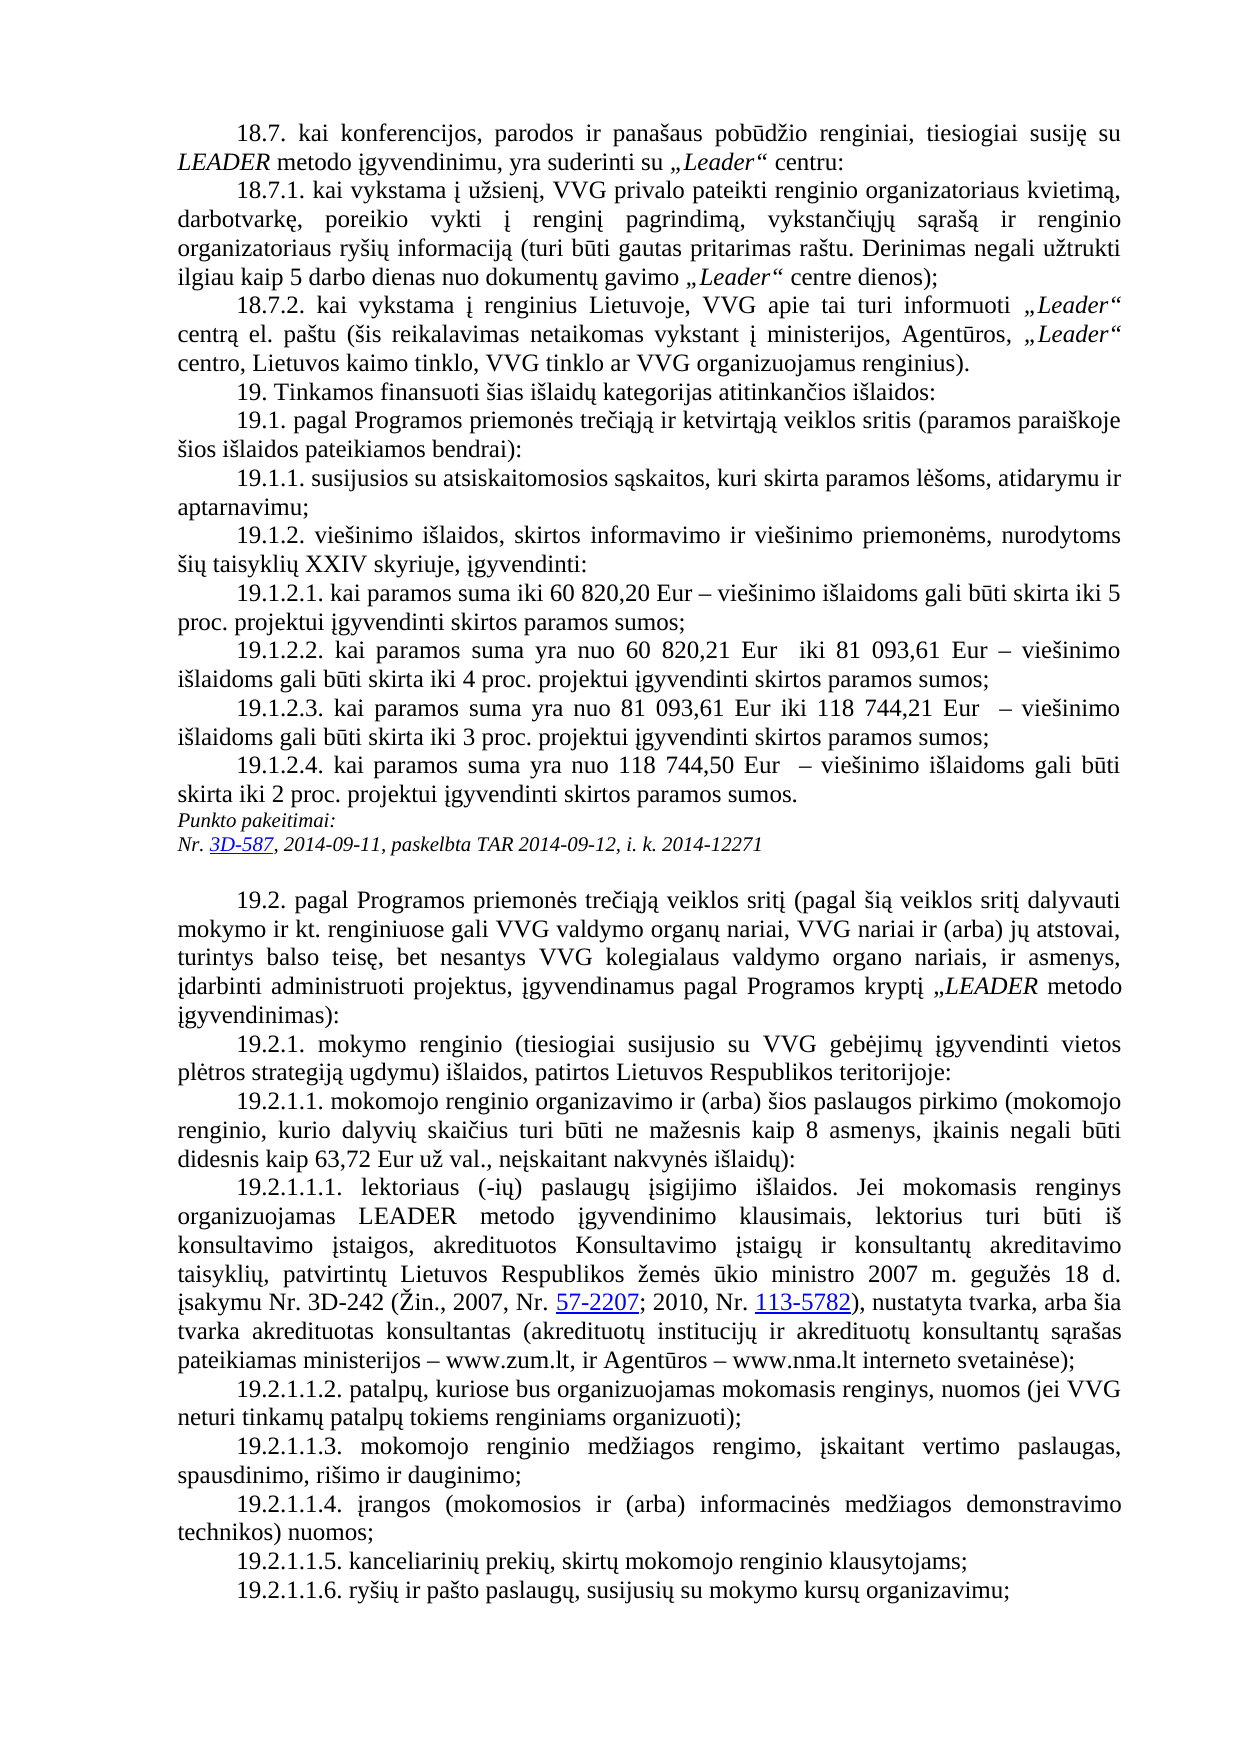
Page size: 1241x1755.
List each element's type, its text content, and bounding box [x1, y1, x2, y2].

text 19.1.2.1. kai paramos suma iki 60 820,20 Eur – viešinimo išlaidoms gali būti skirta iki 5 proc. projektui įgyvendinti skirtos paramos sumos; [177, 578, 1122, 636]
text 19.1.2.4. kai paramos suma yra nuo 118 744,50 Eur – viešinimo išlaidoms gali būti skirta iki 2 proc. projektui įgyvendinti skirtos paramos sumos. [177, 751, 1122, 808]
text 19.2.1. mokymo renginio (tiesiogiai susijusio su VVG gebėjimų įgyvendinti vietos plėtros strategiją ugdymu) išlaidos, patirtos Lietuvos Respublikos teritorijoje: [177, 1029, 1122, 1086]
text 19. Tinkamos finansuoti šias išlaidų kategorijas atitinkančios išlaidos: [177, 377, 1122, 406]
text 19.2.1.1.3. mokomojo renginio medžiagos rengimo, įskaitant vertimo paslaugas, spausdinimo, rišimo ir dauginimo; [177, 1431, 1122, 1489]
text 19.2.1.1.2. patalpų, kuriose bus organizuojamas mokomasis renginys, nuomos (jei VVG neturi tinkamų patalpų tokiems renginiams organizuoti); [177, 1374, 1122, 1431]
text 19.1.2. viešinimo išlaidos, skirtos informavimo ir viešinimo priemonėms, nurodytoms šių taisyklių XXIV skyriuje, įgyvendinti: [177, 521, 1122, 578]
text 19.2.1.1.5. kanceliarinių prekių, skirtų mokomojo renginio klausytojams; [177, 1546, 1122, 1575]
text 19.2. pagal Programos priemonės trečiąją veiklos sritį (pagal šią veiklos sritį dalyvauti mokymo ir kt. renginiuose gali VVG valdymo organų nariai, VVG nariai ir (arba) jų atstovai, turintys balso teisę, bet nesantys VVG kolegialaus valdymo organo nariais, ir asmenys, įdarbinti administruoti projektus, įgyvendinamus pagal Programos kryptį „LEADER metodo įgyvendinimas): [177, 885, 1122, 1029]
text Nr. 3D-587, 2014-09-11, paskelbta TAR 2014-09-12, i. k. 2014-12271 [177, 832, 1122, 856]
text 18.7.2. kai vykstama į renginius Lietuvoje, VVG apie tai turi informuoti „Leader“ centrą el. paštu (šis reikalavimas netaikomas vykstant į ministerijos, Agentūros, „Leader“ centro, Lietuvos kaimo tinklo, VVG tinklo ar VVG organizuojamus renginius). [177, 291, 1122, 377]
text 19.1.2.2. kai paramos suma yra nuo 60 820,21 Eur iki 81 093,61 Eur – viešinimo išlaidoms gali būti skirta iki 4 proc. projektui įgyvendinti skirtos paramos sumos; [177, 636, 1122, 693]
text 18.7.1. kai vykstama į užsienį, VVG privalo pateikti renginio organizatoriaus kvietimą, darbotvarkę, poreikio vykti į renginį pagrindimą, vykstančiųjų sąrašą ir renginio organizatoriaus ryšių informaciją (turi būti gautas pritarimas raštu. Derinimas negali užtrukti ilgiau kaip 5 darbo dienas nuo dokumentų gavimo „Leader“ centre dienos); [177, 176, 1122, 291]
text 19.2.1.1.6. ryšių ir pašto paslaugų, susijusių su mokymo kursų organizavimu; [177, 1575, 1122, 1604]
text 19.2.1.1.4. įrangos (mokomosios ir (arba) informacinės medžiagos demonstravimo technikos) nuomos; [177, 1489, 1122, 1546]
text 19.2.1.1.1. lektoriaus (-ių) paslaugų įsigijimo išlaidos. Jei mokomasis renginys organizuojamas LEADER metodo įgyvendinimo klausimais, lektorius turi būti iš konsultavimo įstaigos, akredituotos Konsultavimo įstaigų ir konsultantų akreditavimo taisyklių, patvirtintų Lietuvos Respublikos žemės ūkio ministro 2007 m. gegužės 18 d. įsakymu Nr. 3D-242 (Žin., 2007, Nr. 57-2207; 2010, Nr. 113-5782), nustatyta tvarka, arba šia tvarka akredituotas konsultantas (akredituotų institucijų ir akredituotų konsultantų sąrašas pateikiamas ministerijos – www.zum.lt, ir Agentūros – www.nma.lt interneto svetainėse); [177, 1172, 1122, 1374]
text Punkto pakeitimai: [177, 808, 1122, 832]
text 19.1.2.3. kai paramos suma yra nuo 81 093,61 Eur iki 118 744,21 Eur – viešinimo išlaidoms gali būti skirta iki 3 proc. projektui įgyvendinti skirtos paramos sumos; [177, 693, 1122, 751]
text 19.1.1. susijusios su atsiskaitomosios sąskaitos, kuri skirta paramos lėšoms, atidarymu ir aptarnavimu; [177, 463, 1122, 521]
text 19.1. pagal Programos priemonės trečiąją ir ketvirtąją veiklos sritis (paramos paraiškoje šios išlaidos pateikiamos bendrai): [177, 406, 1122, 463]
text 19.2.1.1. mokomojo renginio organizavimo ir (arba) šios paslaugos pirkimo (mokomojo renginio, kurio dalyvių skaičius turi būti ne mažesnis kaip 8 asmenys, įkainis negali būti didesnis kaip 63,72 Eur už val., neįskaitant nakvynės išlaidų): [177, 1086, 1122, 1172]
text 18.7. kai konferencijos, parodos ir panašaus pobūdžio renginiai, tiesiogiai susiję su LEADER metodo įgyvendinimu, yra suderinti su „Leader“ centru: [177, 118, 1122, 176]
